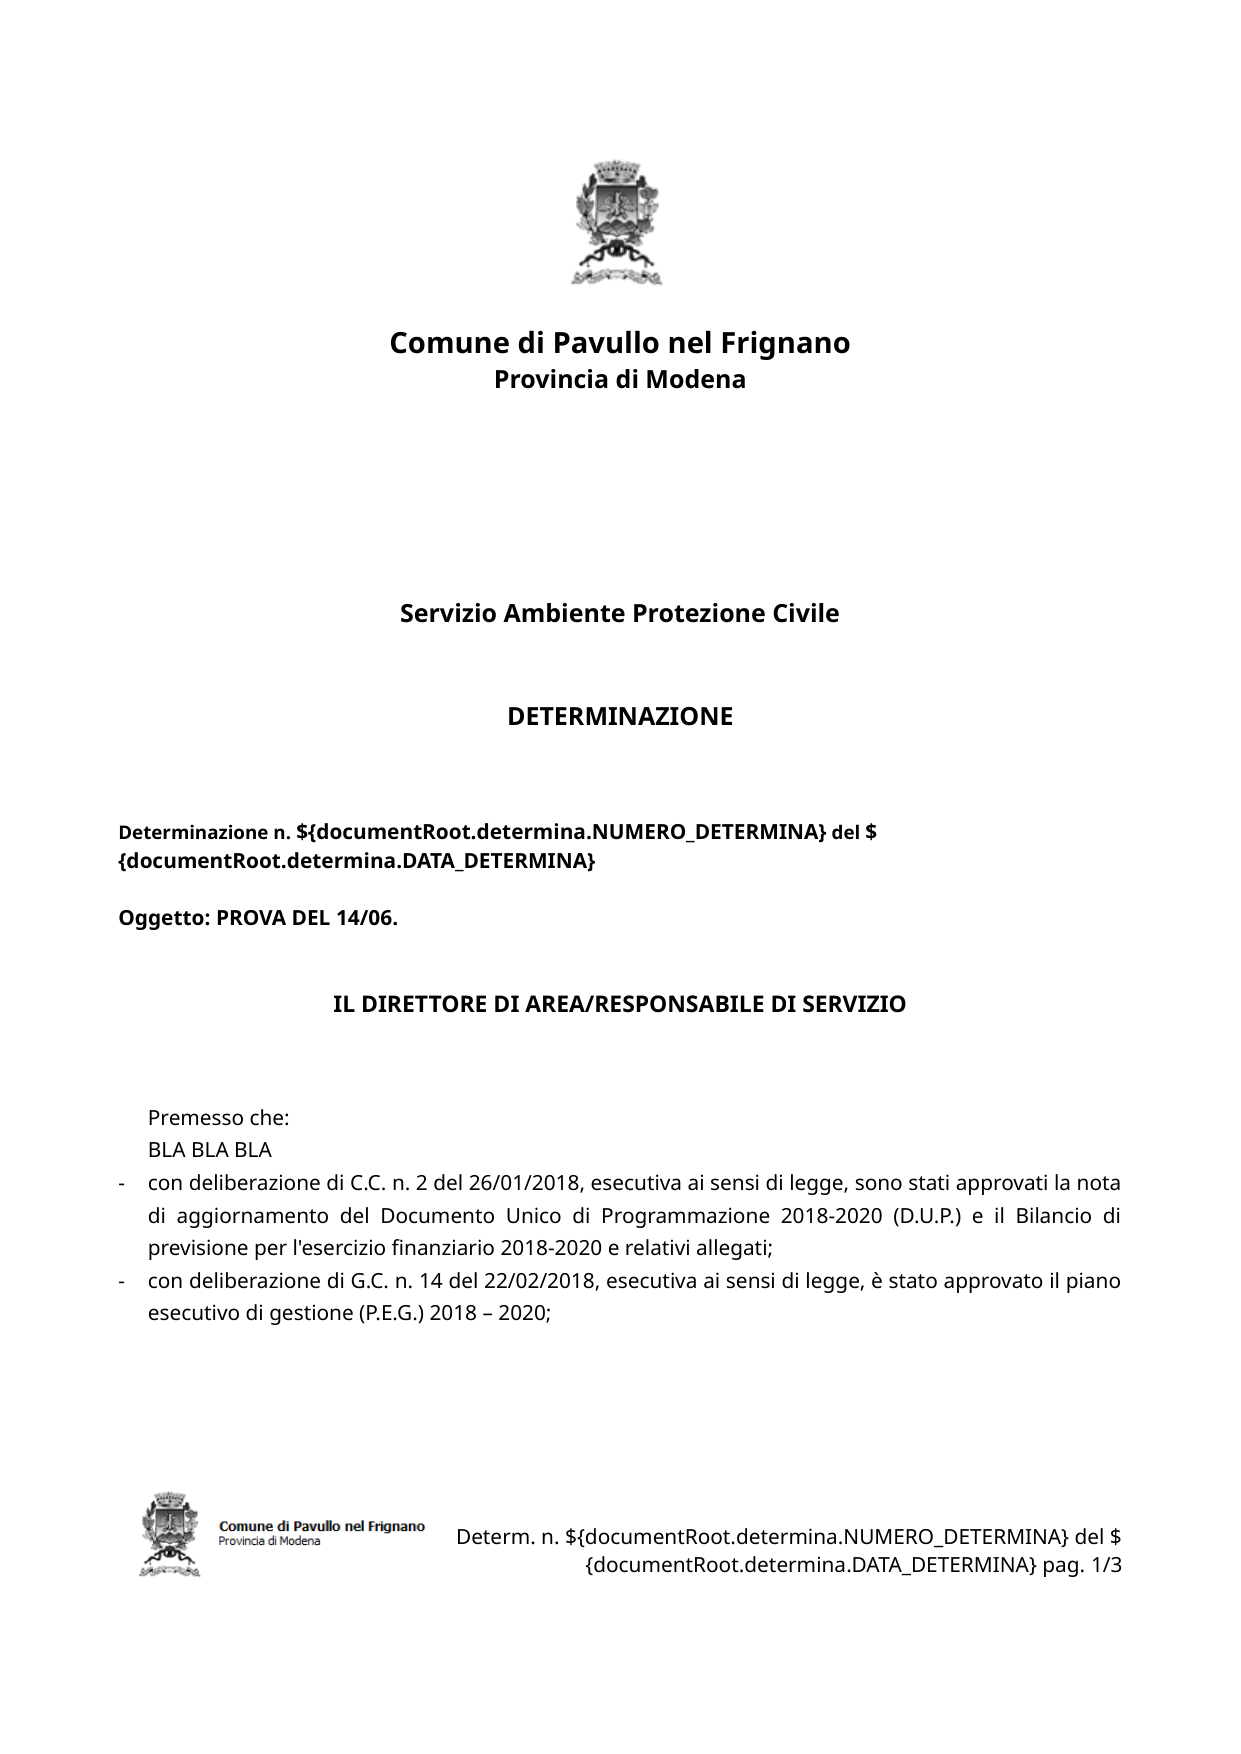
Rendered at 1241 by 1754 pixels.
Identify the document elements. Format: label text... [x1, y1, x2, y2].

list con deliberazione di C.C. n. 2 del 26/01/2018, esecutiva ai sensi di legge, sono stati approvati la nota di aggiornamento del Documento Unico di Programmazione 2018-2020 (D.U.P.) e il Bilancio di previsione per l'esercizio finanziario 2018-2020 e relativi allegati; [118, 1168, 1122, 1262]
list con deliberazione di G.C. n. 14 del 22/02/2018, esecutiva ai sensi di legge, è stato approvato il piano esecutivo di gestione (P.E.G.) 2018 – 2020; [118, 1266, 1122, 1327]
picture [546, 152, 695, 289]
picture [123, 1486, 439, 1587]
text Premesso che: [118, 1103, 1122, 1131]
text Oggetto: PROVA DEL 14/06. [118, 903, 1122, 931]
text BLA BLA BLA [118, 1136, 1122, 1164]
text Determinazione n. ${documentRoot.determina.NUMERO_DETERMINA} del ${documentRoot.determina.DATA_DETERMINA} [118, 817, 1122, 874]
text IL DIRETTORE DI AREA/RESPONSABILE DI SERVIZIO [118, 988, 1122, 1019]
text Servizio Ambiente Protezione Civile [118, 596, 1122, 630]
text DETERMINAZIONE [118, 698, 1122, 732]
